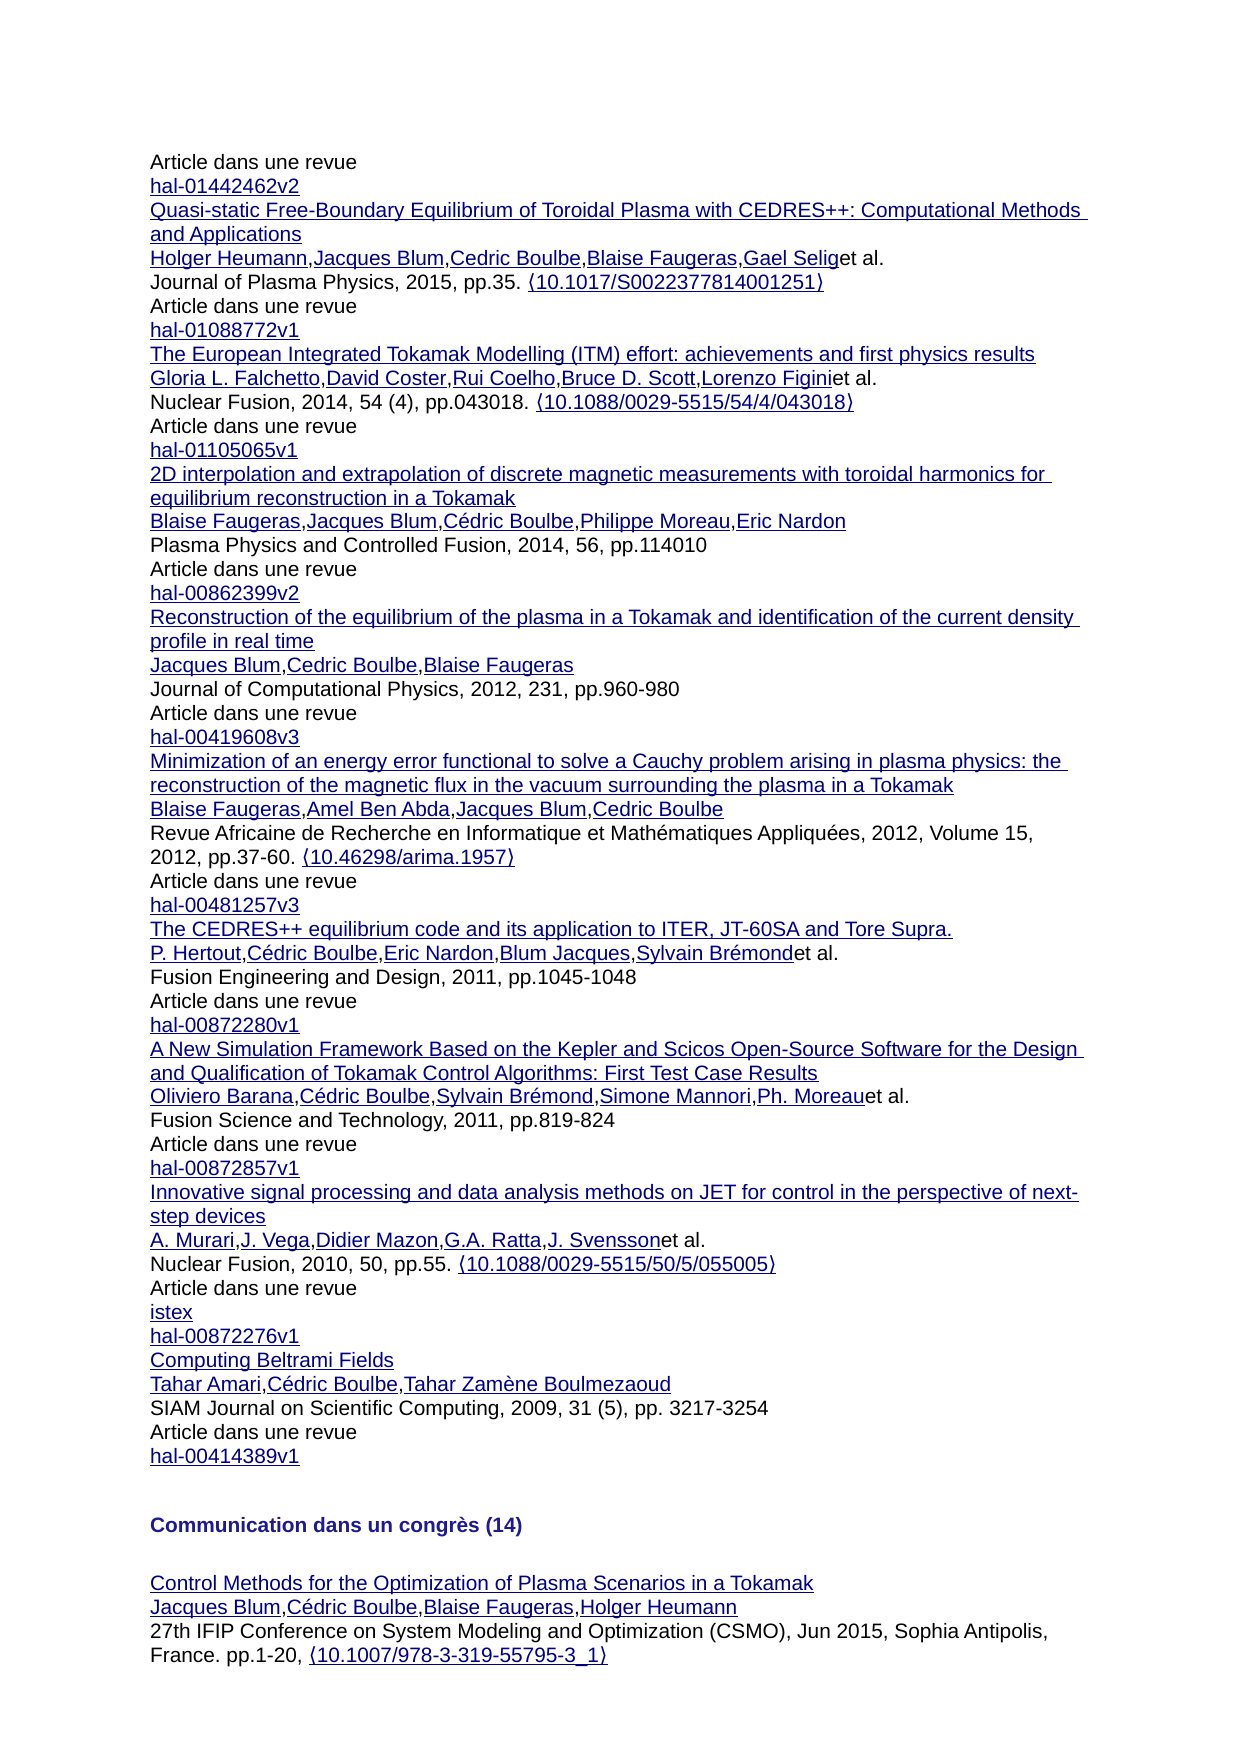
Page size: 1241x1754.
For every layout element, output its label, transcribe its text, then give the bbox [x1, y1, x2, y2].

table_cell 2D interpolation and extrapolation of discrete magnetic measurements with toroidal harmonics for equilibrium reconstruction in a Tokamak Blaise Faugeras,Jacques Blum,Cédric Boulbe,Philippe Moreau,Eric Nardon Plasma Physics and Controlled Fusion, 2014, 56, pp.114010 Article dans une revue hal-00862399v2 [150, 461, 1090, 605]
table_cell Quasi-static Free-Boundary Equilibrium of Toroidal Plasma with CEDRES++: Computational Methods and Applications Holger Heumann,Jacques Blum,Cedric Boulbe,Blaise Faugeras,Gael Seliget al. Journal of Plasma Physics, 2015, pp.35. ⟨10.1017/S0022377814001251⟩ Article dans une revue hal-01088772v1 [150, 198, 1090, 342]
table_cell The European Integrated Tokamak Modelling (ITM) effort: achievements and first physics results Gloria L. Falchetto,David Coster,Rui Coelho,Bruce D. Scott,Lorenzo Figiniet al. Nuclear Fusion, 2014, 54 (4), pp.043018. ⟨10.1088/0029-5515/54/4/043018⟩ Article dans une revue hal-01105065v1 [150, 342, 1090, 461]
table_cell Computing Beltrami Fields Tahar Amari,Cédric Boulbe,Tahar Zamène Boulmezaoud SIAM Journal on Scientific Computing, 2009, 31 (5), pp. 3217-3254 Article dans une revue hal-00414389v1 [150, 1348, 1090, 1468]
table_cell Reconstruction of the equilibrium of the plasma in a Tokamak and identification of the current density profile in real time Jacques Blum,Cedric Boulbe,Blaise Faugeras Journal of Computational Physics, 2012, 231, pp.960-980 Article dans une revue hal-00419608v3 [150, 605, 1090, 749]
table_cell The CEDRES++ equilibrium code and its application to ITER, JT-60SA and Tore Supra. P. Hertout,Cédric Boulbe,Eric Nardon,Blum Jacques,Sylvain Brémondet al. Fusion Engineering and Design, 2011, pp.1045-1048 Article dans une revue hal-00872280v1 [150, 917, 1090, 1036]
table_header Control Methods for the Optimization of Plasma Scenarios in a Tokamak Jacques Blum,Cédric Boulbe,Blaise Faugeras,Holger Heumann 27th IFIP Conference on System Modeling and Optimization (CSMO), Jun 2015, Sophia Antipolis, France. pp.1-20, ⟨10.1007/978-3-319-55795-3_1⟩ [150, 1571, 1090, 1667]
table_cell Minimization of an energy error functional to solve a Cauchy problem arising in plasma physics: the reconstruction of the magnetic flux in the vacuum surrounding the plasma in a Tokamak Blaise Faugeras,Amel Ben Abda,Jacques Blum,Cedric Boulbe Revue Africaine de Recherche en Informatique et Mathématiques Appliquées, 2012, Volume 15, 2012, pp.37-60. ⟨10.46298/arima.1957⟩ Article dans une revue hal-00481257v3 [150, 749, 1090, 917]
table_cell Article dans une revue hal-01442462v2 [150, 150, 1090, 198]
table_cell A New Simulation Framework Based on the Kepler and Scicos Open-Source Software for the Design and Qualification of Tokamak Control Algorithms: First Test Case Results Oliviero Barana,Cédric Boulbe,Sylvain Brémond,Simone Mannori,Ph. Moreauet al. Fusion Science and Technology, 2011, pp.819-824 Article dans une revue hal-00872857v1 [150, 1036, 1090, 1180]
subtitle Communication dans un congrès (14) [150, 1512, 1090, 1536]
table_cell Innovative signal processing and data analysis methods on JET for control in the perspective of next-step devices A. Murari,J. Vega,Didier Mazon,G.A. Ratta,J. Svenssonet al. Nuclear Fusion, 2010, 50, pp.55. ⟨10.1088/0029-5515/50/5/055005⟩ Article dans une revue istex hal-00872276v1 [150, 1180, 1090, 1348]
